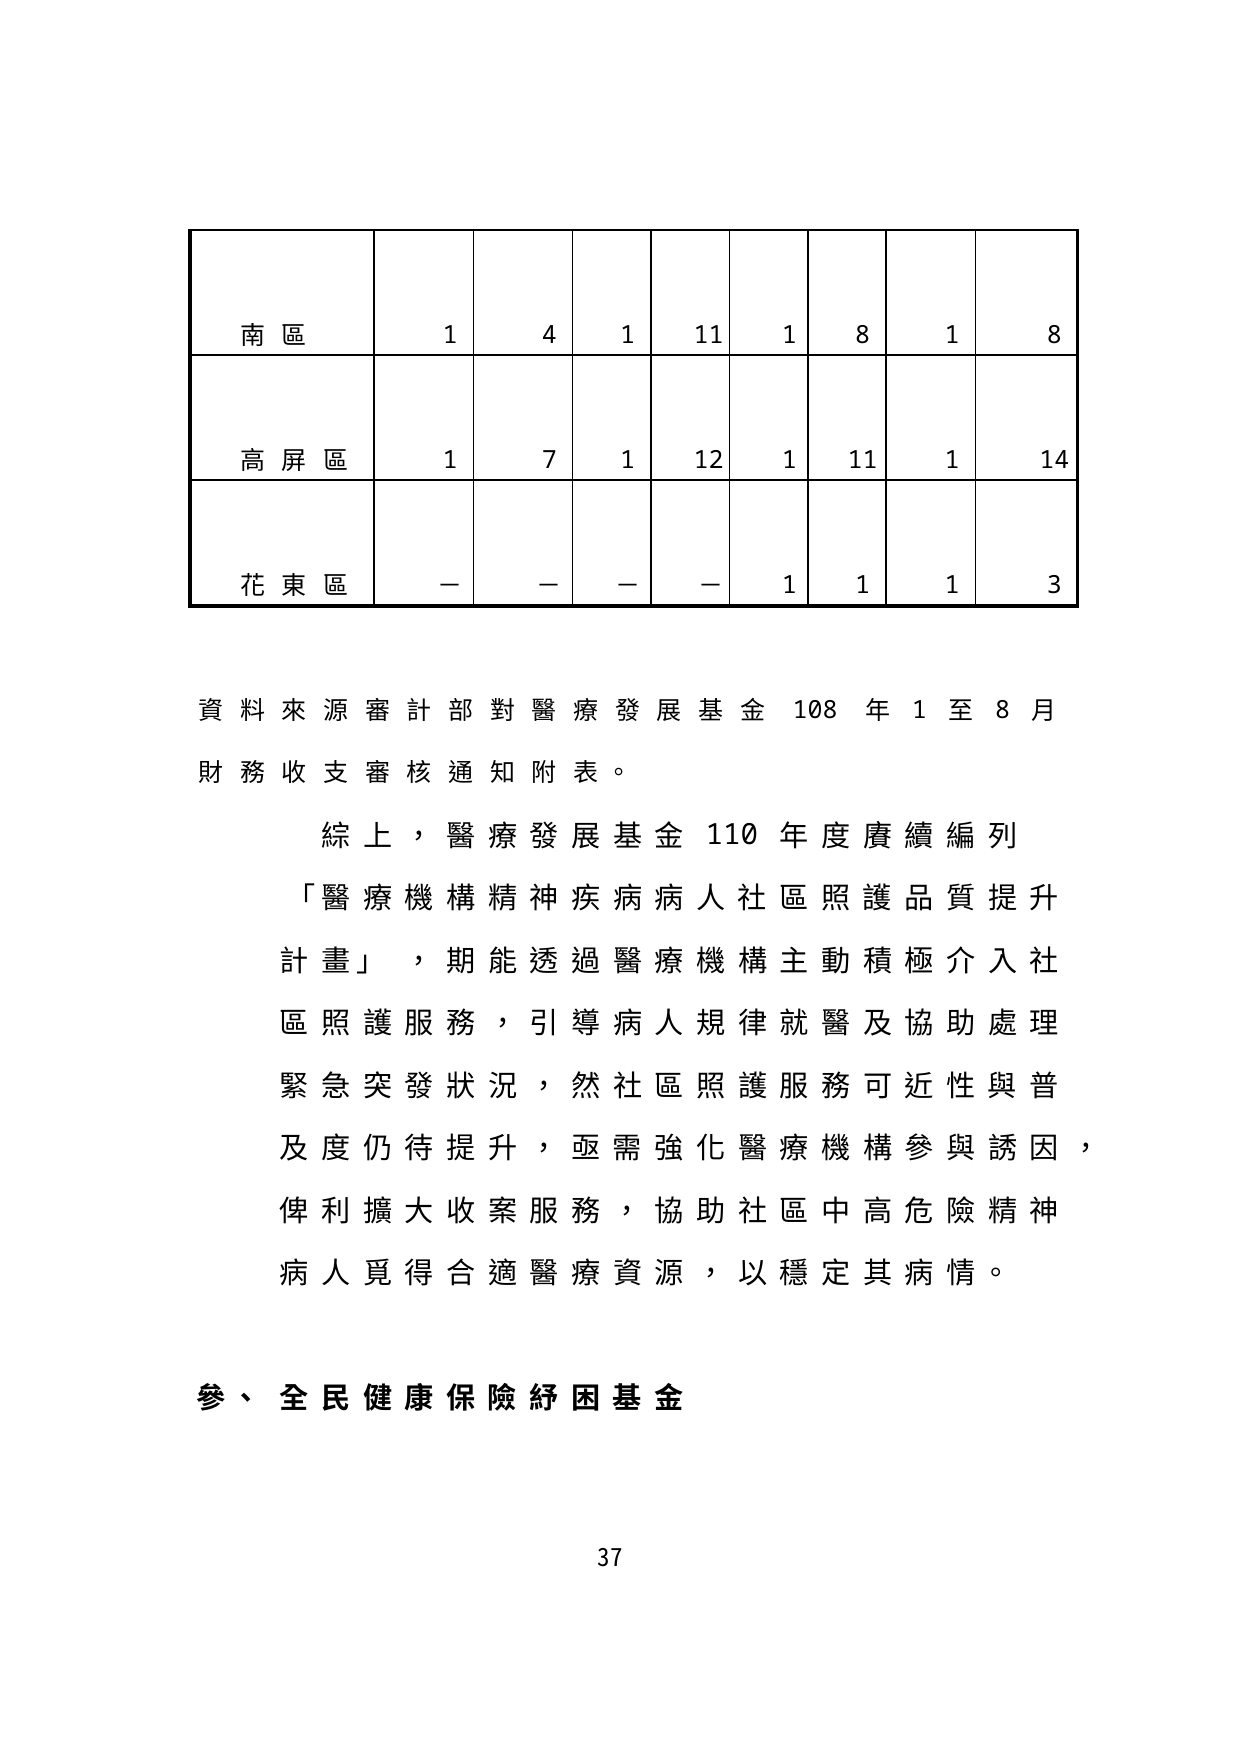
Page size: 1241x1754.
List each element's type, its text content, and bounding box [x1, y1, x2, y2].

table_cell － [375, 481, 473, 604]
table_cell 11 [652, 231, 729, 354]
text 資料來源審計部對醫療發展基金108年1至8月財務收支審核通知附表。 [190, 667, 1065, 792]
table_cell － [573, 481, 650, 604]
table_cell 4 [474, 231, 572, 354]
table_cell 1 [375, 356, 473, 479]
table_cell 1 [887, 231, 975, 354]
table_cell 南區 [192, 231, 373, 354]
table_cell 1 [730, 481, 807, 604]
table_cell 3 [976, 481, 1076, 604]
table_cell 1 [730, 356, 807, 479]
table_cell 8 [809, 231, 885, 354]
table_cell 8 [976, 231, 1076, 354]
table_cell 11 [809, 356, 885, 479]
table_cell 1 [573, 231, 650, 354]
table_cell 高屏區 [192, 356, 373, 479]
table_cell － [474, 481, 572, 604]
table_cell － [652, 481, 729, 604]
table_cell 1 [809, 481, 885, 604]
table_cell 14 [976, 356, 1076, 479]
table_cell 1 [573, 356, 650, 479]
table_cell 12 [652, 356, 729, 479]
text 參、全民健康保險紓困基金 [190, 1354, 1065, 1417]
table_cell 7 [474, 356, 572, 479]
table_cell 1 [730, 231, 807, 354]
text 綜上，醫療發展基金110年度賡續編列「醫療機構精神疾病病人社區照護品質提升計畫」，期能透過醫療機構主動積極介入社區照護服務，引導病人規律就醫及協助處理緊急突發狀況，然社區照護服務可近性與普及度仍待提升，亟需強化醫療機構參與誘因，俾利擴大收案服務，協助社區中高危險精神病人覓得合適醫療資源，以穩定其病情。 [249, 792, 1065, 1292]
table_cell 花東區 [192, 481, 373, 604]
table_cell 1 [887, 481, 975, 604]
table_cell 1 [887, 356, 975, 479]
table_cell 1 [375, 231, 473, 354]
